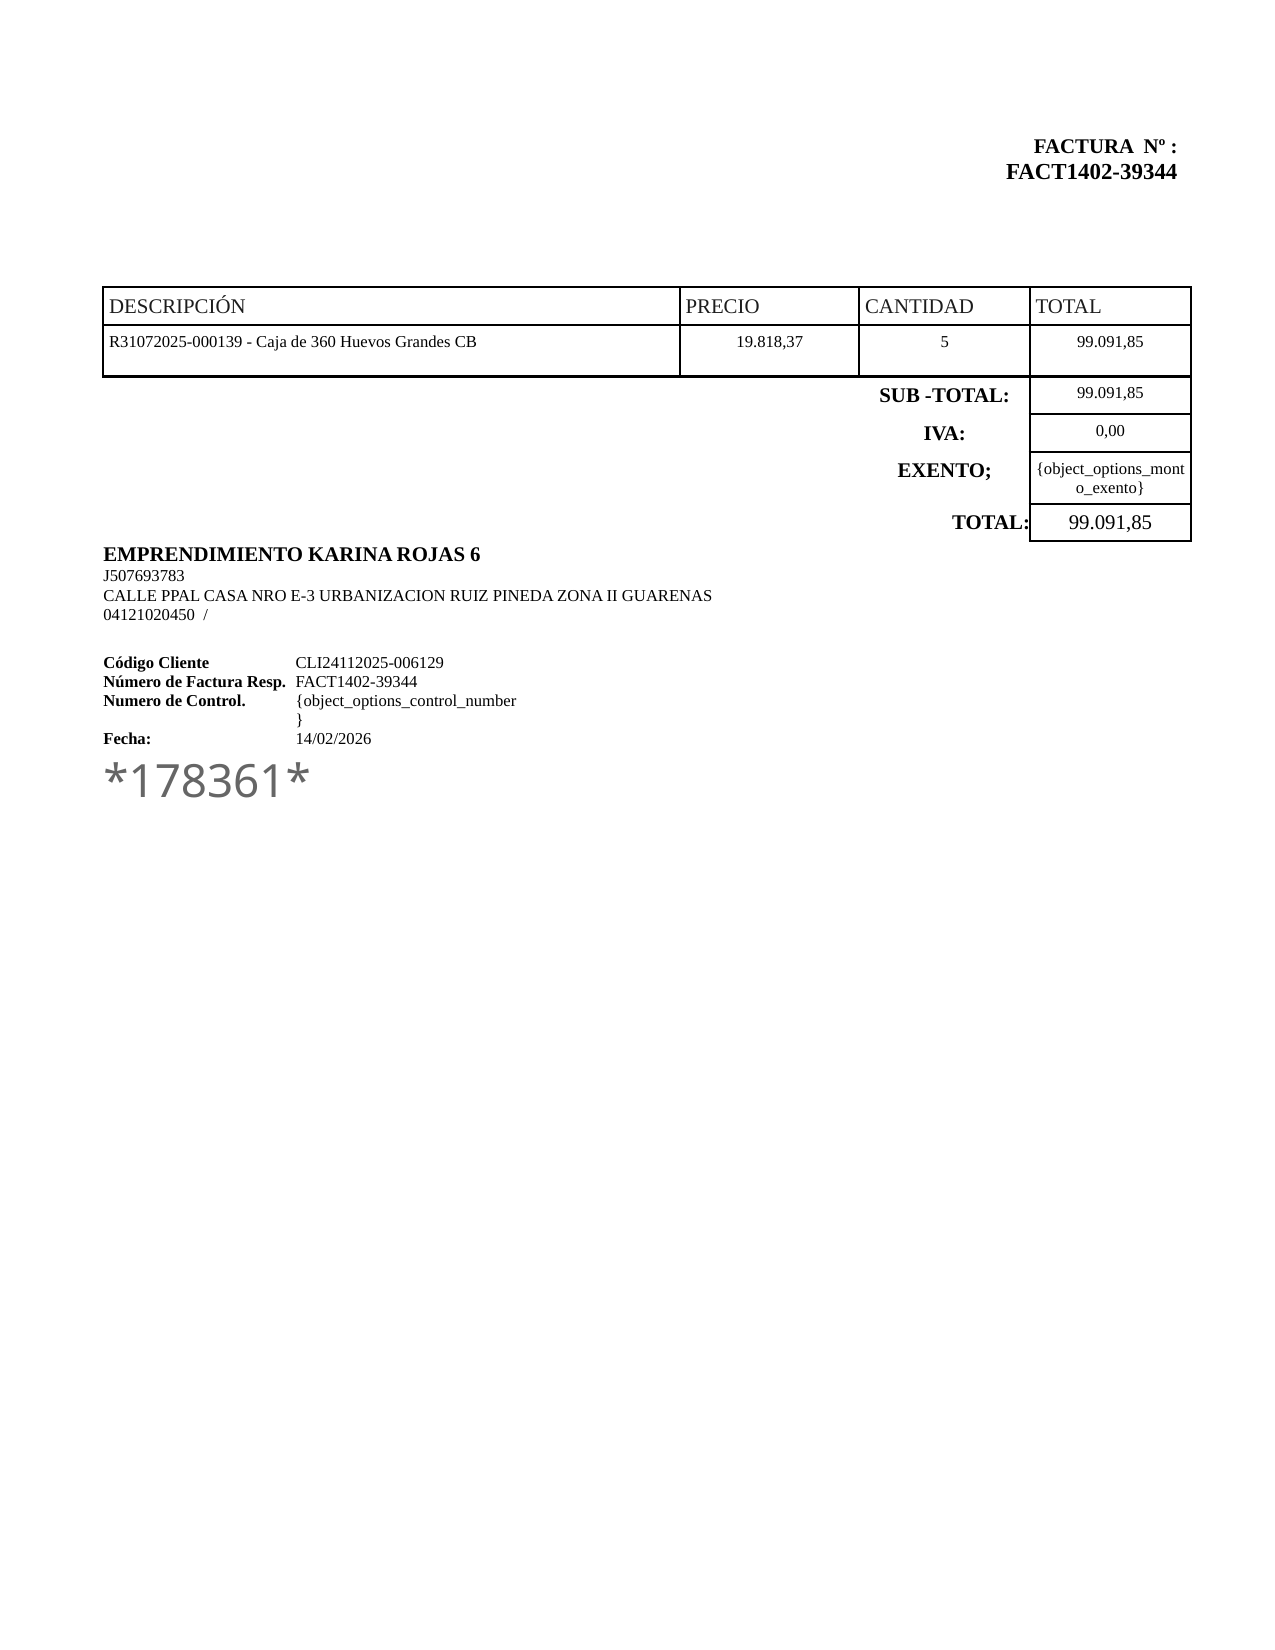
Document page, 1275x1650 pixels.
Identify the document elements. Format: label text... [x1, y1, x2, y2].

table_header DESCRIPCIÓN [104, 288, 679, 323]
table_cell [103, 378, 859, 540]
table_cell IVA: [859, 413, 1029, 451]
text FACTURA Nº : FACT1402-39344 [895, 134, 1177, 184]
table_cell 99.091,85 [1031, 378, 1190, 413]
table_cell Fecha: [103, 729, 295, 748]
table_cell SUB -TOTAL: [859, 378, 1029, 413]
table_header Código Cliente [103, 653, 295, 672]
table_cell EXENTO; [859, 451, 1029, 502]
table_header TOTAL [1031, 288, 1190, 323]
table_cell J507693783 [103, 566, 858, 585]
table_header CLI24112025-006129 [295, 653, 517, 672]
table_cell 99.091,85 [1031, 505, 1190, 540]
table_cell 99.091,85 [1031, 326, 1190, 375]
table_header CANTIDAD [860, 288, 1029, 323]
table_cell 14/02/2026 [295, 729, 517, 748]
table_cell 19.818,37 [681, 326, 858, 375]
table_cell CALLE PPAL CASA NRO E-3 URBANIZACION RUIZ PINEDA ZONA II GUARENAS [103, 585, 858, 604]
table_cell 5 [860, 326, 1029, 375]
table_cell R31072025-000139 - Caja de 360 Huevos Grandes CB [104, 326, 679, 375]
table_cell 04121020450 / [103, 605, 858, 624]
table_header PRECIO [681, 288, 858, 323]
table_cell {object_options_control_number} [295, 691, 517, 729]
table_cell FACT1402-39344 [295, 672, 517, 691]
table_cell TOTAL: [859, 503, 1029, 540]
table_cell Número de Factura Resp. [103, 672, 295, 691]
table_cell Numero de Control. [103, 691, 295, 729]
table_cell 0,00 [1031, 415, 1190, 451]
text *178361* [103, 748, 1137, 811]
table_cell {object_options_monto_exento} [1031, 453, 1190, 502]
table_header EMPRENDIMIENTO KARINA ROJAS 6 [103, 542, 858, 566]
